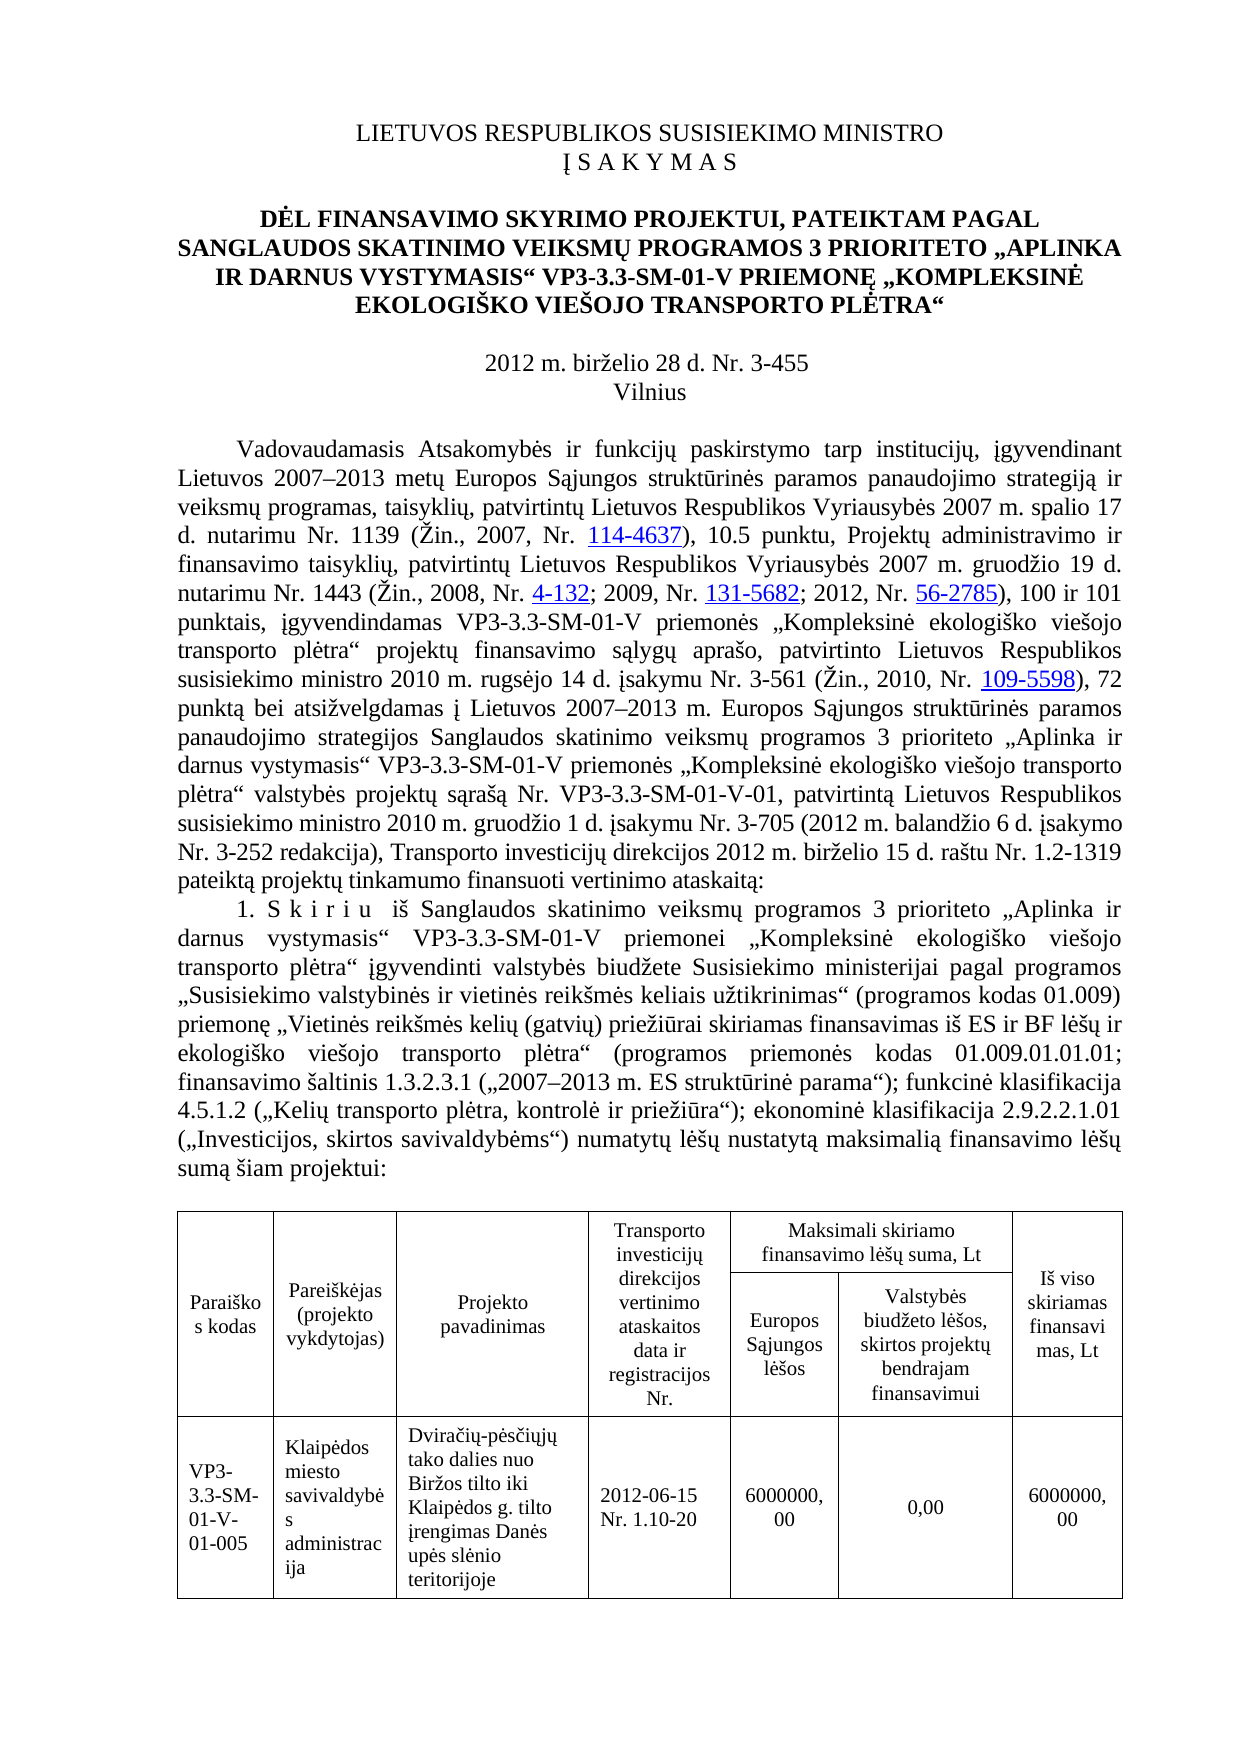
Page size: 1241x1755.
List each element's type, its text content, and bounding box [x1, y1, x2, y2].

table_cell 0,00 [839, 1417, 1012, 1597]
text Į S A K Y M A S [177, 147, 1122, 176]
table_cell 2012-06-15 Nr. 1.10-20 [589, 1417, 730, 1597]
text DĖL FINANSAVIMO SKYRIMO PROJEKTUI, PATEIKTAM PAGAL SANGLAUDOS SKATINIMO veiksmų programos 3 PRIORITETO „APLINKA IR DARNUS VYSTYMASIS“ VP3-3.3-SM-01-V PRIEMONĘ „KOMPLEKSINĖ EKOLOGIŠKO VIEŠOJO TRANSPORTO PLĖTRA“ [177, 204, 1122, 319]
text Vilnius [177, 377, 1122, 406]
table_cell Europos Sąjungos lėšos [731, 1273, 838, 1416]
text 2012 m. birželio 28 d. Nr. 3-455 [177, 348, 1122, 377]
table_header Projekto pavadinimas [397, 1212, 588, 1416]
table_cell Valstybės biudžeto lėšos, skirtos projektų bendrajam finansavimui [839, 1273, 1012, 1416]
table_cell Klaipėdos miesto savivaldybės administracija [274, 1417, 396, 1597]
table_cell VP3-3.3-SM-01-V-01-005 [178, 1417, 273, 1597]
table_header Paraiškos kodas [178, 1212, 273, 1416]
table_cell Dviračių-pėsčiųjų tako dalies nuo Biržos tilto iki Klaipėdos g. tilto įrengimas Danės upės slėnio teritorijoje [397, 1417, 588, 1597]
text Vadovaudamasis Atsakomybės ir funkcijų paskirstymo tarp institucijų, įgyvendinant Lietuvos 2007–2013 metų Europos Sąjungos struktūrinės paramos panaudojimo strategiją ir veiksmų programas, taisyklių, patvirtintų Lietuvos Respublikos Vyriausybės 2007 m. spalio 17 d. nutarimu Nr. 1139 (Žin., 2007, Nr. 114-4637), 10.5 punktu, Projektų administravimo ir finansavimo taisyklių, patvirtintų Lietuvos Respublikos Vyriausybės 2007 m. gruodžio 19 d. nutarimu Nr. 1443 (Žin., 2008, Nr. 4-132; 2009, Nr. 131-5682; 2012, Nr. 56-2785), 100 ir 101 punktais, įgyvendindamas VP3-3.3-SM-01-V priemonės „Kompleksinė ekologiško viešojo transporto plėtra“ projektų finansavimo sąlygų aprašo, patvirtinto Lietuvos Respublikos susisiekimo ministro 2010 m. rugsėjo 14 d. įsakymu Nr. 3-561 (Žin., 2010, Nr. 109-5598), 72 punktą bei atsižvelgdamas į Lietuvos 2007–2013 m. Europos Sąjungos struktūrinės paramos panaudojimo strategijos Sanglaudos skatinimo veiksmų programos 3 prioriteto „Aplinka ir darnus vystymasis“ VP3-3.3-SM-01-V priemonės „Kompleksinė ekologiško viešojo transporto plėtra“ valstybės projektų sąrašą Nr. VP3-3.3-SM-01-V-01, patvirtintą Lietuvos Respublikos susisiekimo ministro 2010 m. gruodžio 1 d. įsakymu Nr. 3-705 (2012 m. balandžio 6 d. įsakymo Nr. 3-252 redakcija), Transporto investicijų direkcijos 2012 m. birželio 15 d. raštu Nr. 1.2-1319 pateiktą projektų tinkamumo finansuoti vertinimo ataskaitą: [177, 434, 1122, 894]
table_header Iš viso skiriamas finansavimas, Lt [1013, 1212, 1122, 1416]
table_header Transporto investicijų direkcijos vertinimo ataskaitos data ir registracijos Nr. [589, 1212, 730, 1416]
table_header Maksimali skiriamo finansavimo lėšų suma, Lt [731, 1212, 1012, 1272]
text 1. Skiriu iš Sanglaudos skatinimo veiksmų programos 3 prioriteto „Aplinka ir darnus vystymasis“ VP3-3.3-SM-01-V priemonei „Kompleksinė ekologiško viešojo transporto plėtra“ įgyvendinti valstybės biudžete Susisiekimo ministerijai pagal programos „Susisiekimo valstybinės ir vietinės reikšmės keliais užtikrinimas“ (programos kodas 01.009) priemonę „Vietinės reikšmės kelių (gatvių) priežiūrai skiriamas finansavimas iš ES ir BF lėšų ir ekologiško viešojo transporto plėtra“ (programos priemonės kodas 01.009.01.01.01; finansavimo šaltinis 1.3.2.3.1 („2007–2013 m. ES struktūrinė parama“); funkcinė klasifikacija 4.5.1.2 („Kelių transporto plėtra, kontrolė ir priežiūra“); ekonominė klasifikacija 2.9.2.2.1.01 („Investicijos, skirtos savivaldybėms“) numatytų lėšų nustatytą maksimalią finansavimo lėšų sumą šiam projektui: [177, 894, 1122, 1182]
table_cell 6000000,00 [731, 1417, 838, 1597]
table_header Pareiškėjas (projekto vykdytojas) [274, 1212, 396, 1416]
table_cell 6000000,00 [1013, 1417, 1122, 1597]
text LIETUVOS RESPUBLIKOS SUSISIEKIMO MINISTRO [177, 118, 1122, 147]
